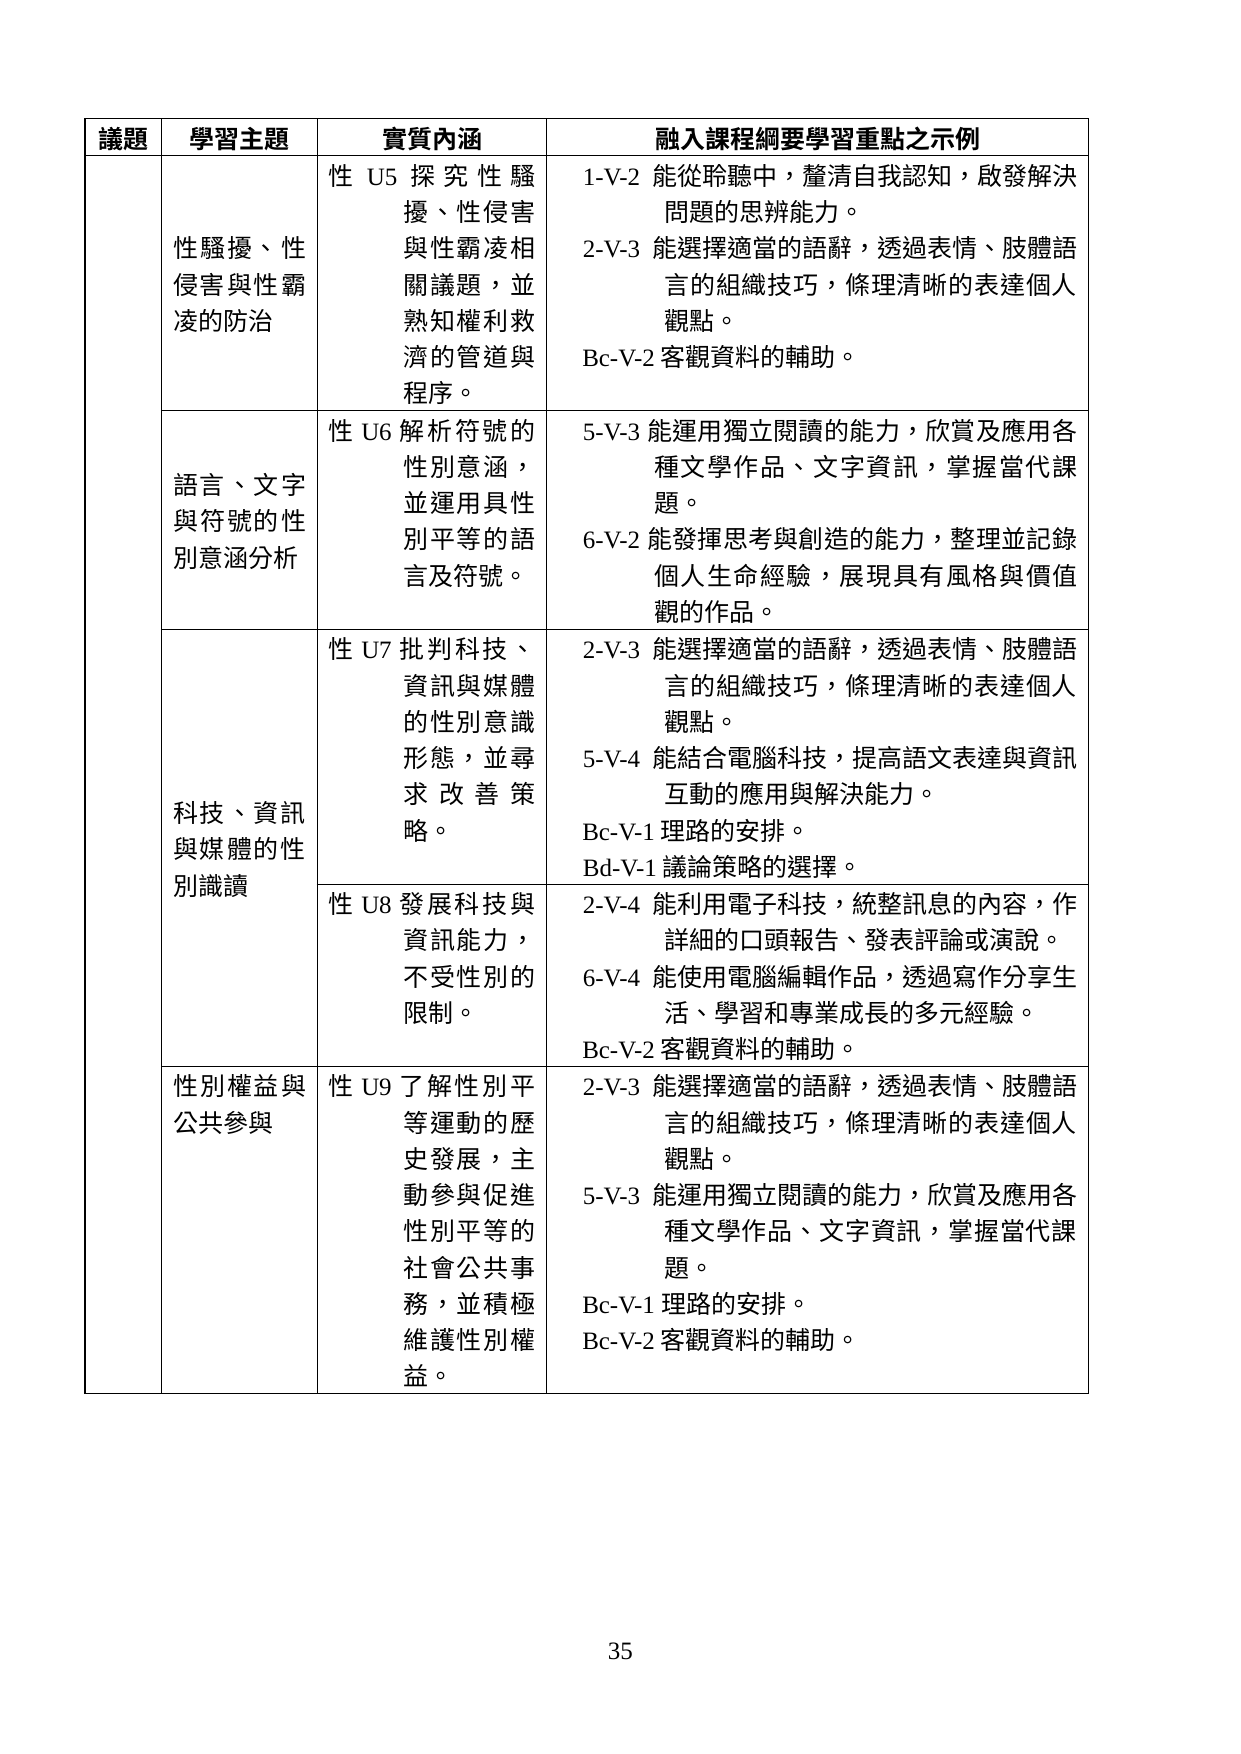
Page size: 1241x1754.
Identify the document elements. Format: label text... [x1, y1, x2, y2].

table_header 實質內涵 [318, 119, 546, 155]
table_cell 2-V-3 能選擇適當的語辭，透過表情、肢體語言的組織技巧，條理清晰的表達個人觀點。 5-V-3 能運用獨立閱讀的能力，欣賞及應用各種文學作品、文字資訊，掌握當代課題。 Bc-V-1 理路的安排。 Bc-V-2客觀資料的輔助。 [547, 1067, 1088, 1393]
table_header 融入課程綱要學習重點之示例 [547, 119, 1088, 155]
table_cell 性騷擾、性侵害與性霸凌的防治 [162, 156, 317, 410]
table_cell 1-V-2 能從聆聽中，釐清自我認知，啟發解決問題的思辨能力。 2-V-3 能選擇適當的語辭，透過表情、肢體語言的組織技巧，條理清晰的表達個人觀點。 Bc-V-2客觀資料的輔助。 [547, 156, 1088, 410]
table_cell 性U8發展科技與資訊能力，不受性別的限制。 [318, 885, 546, 1066]
table_cell 2-V-3 能選擇適當的語辭，透過表情、肢體語言的組織技巧，條理清晰的表達個人觀點。 5-V-4 能結合電腦科技，提高語文表達與資訊互動的應用與解決能力。 Bc-V-1理路的安排。 Bd-V-1議論策略的選擇。 [547, 630, 1088, 883]
table_header 學習主題 [162, 119, 317, 155]
table_cell 性別權益與公共參與 [162, 1067, 317, 1393]
table_cell 性U5探究性騷擾、性侵害與性霸凌相關議題，並熟知權利救濟的管道與程序。 [318, 156, 546, 410]
table_cell 語言、文字與符號的性別意涵分析 [162, 411, 317, 629]
table_cell 性U9了解性別平等運動的歷史發展，主動參與促進性別平等的社會公共事務，並積極維護性別權益。 [318, 1067, 546, 1393]
table_cell 2-V-4 能利用電子科技，統整訊息的內容，作詳細的口頭報告、發表評論或演說。 6-V-4 能使用電腦編輯作品，透過寫作分享生活、學習和專業成長的多元經驗。 Bc-V-2客觀資料的輔助。 [547, 885, 1088, 1066]
table_cell 科技、資訊與媒體的性別識讀 [162, 630, 317, 1066]
table_cell 性U7批判科技、資訊與媒體的性別意識形態，並尋求改善策略。 [318, 630, 546, 883]
table_header 議題 [86, 119, 161, 155]
table_cell 5-V-3 能運用獨立閱讀的能力，欣賞及應用各種文學作品、文字資訊，掌握當代課題。 6-V-2 能發揮思考與創造的能力，整理並記錄個人生命經驗，展現具有風格與價值觀的作品。 [547, 411, 1088, 629]
table_cell 性U6解析符號的性別意涵，並運用具性別平等的語言及符號。 [318, 411, 546, 629]
table_cell [86, 156, 161, 1393]
